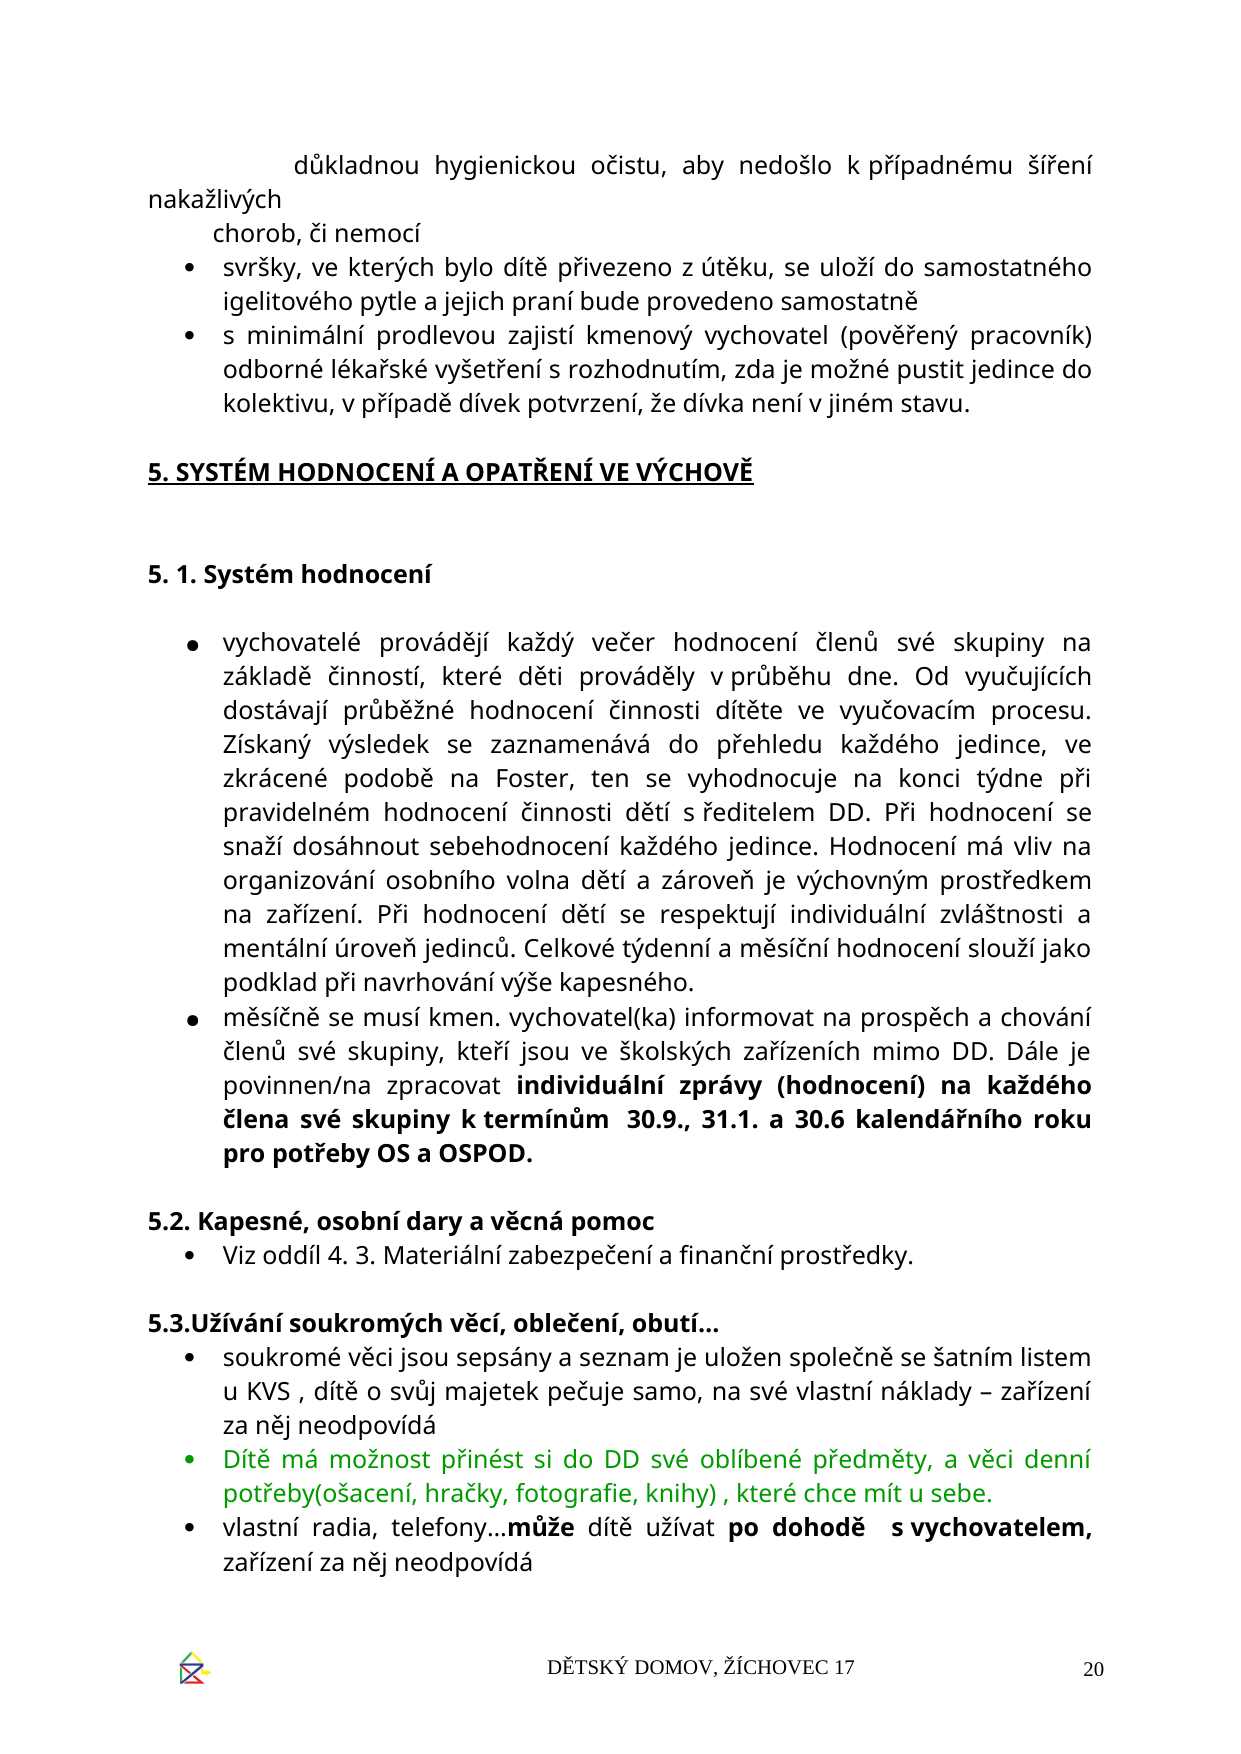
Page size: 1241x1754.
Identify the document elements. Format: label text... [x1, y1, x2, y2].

picture [169, 1644, 218, 1693]
list s minimální prodlevou zajistí kmenový vychovatel (pověřený pracovník) odborné lékařské vyšetření s rozhodnutím, zda je možné pustit jedince do kolektivu, v případě dívek potvrzení, že dívka není v jiném stavu. [185, 318, 1093, 420]
list vychovatelé provádějí každý večer hodnocení členů své skupiny na základě činností, které děti prováděly v průběhu dne. Od vyučujících dostávají průběžné hodnocení činnosti dítěte ve vyučovacím procesu. Získaný výsledek se zaznamenává do přehledu každého jedince, ve zkrácené podobě na Foster, ten se vyhodnocuje na konci týdne při pravidelném hodnocení činnosti dětí s ředitelem DD. Při hodnocení se snaží dosáhnout sebehodnocení každého jedince. Hodnocení má vliv na organizování osobního volna dětí a zároveň je výchovným prostředkem na zařízení. Při hodnocení dětí se respektují individuální zvláštnosti a mentální úroveň jedinců. Celkové týdenní a měsíční hodnocení slouží jako podklad při navrhování výše kapesného. [185, 624, 1093, 999]
text 5.3.Užívání soukromých věcí, oblečení, obutí… [148, 1306, 1093, 1340]
list Viz oddíl 4. 3. Materiální zabezpečení a finanční prostředky. [185, 1238, 1093, 1272]
text 5. 1. Systém hodnocení [148, 556, 1093, 590]
list vlastní radia, telefony…může dítě užívat po dohodě s vychovatelem, zařízení za něj neodpovídá [185, 1510, 1093, 1578]
list svršky, ve kterých bylo dítě přivezeno z útěku, se uloží do samostatného igelitového pytle a jejich praní bude provedeno samostatně [185, 250, 1093, 318]
text 5. SYSTÉM HODNOCENÍ A OPATŘENÍ VE VÝCHOVĚ [148, 454, 1093, 488]
text chorob, či nemocí [148, 216, 1093, 250]
list Dítě má možnost přinést si do DD své oblíbené předměty, a věci denní potřeby(ošacení, hračky, fotografie, knihy) , které chce mít u sebe. [185, 1442, 1093, 1510]
text 5.2. Kapesné, osobní dary a věcná pomoc [148, 1203, 1093, 1238]
list soukromé věci jsou sepsány a seznam je uložen společně se šatním listem u KVS , dítě o svůj majetek pečuje samo, na své vlastní náklady – zařízení za něj neodpovídá [185, 1340, 1093, 1442]
text důkladnou hygienickou očistu, aby nedošlo k případnému šíření nakažlivých [148, 148, 1093, 216]
list měsíčně se musí kmen. vychovatel(ka) informovat na prospěch a chování členů své skupiny, kteří jsou ve školských zařízeních mimo DD. Dále je povinnen/na zpracovat individuální zprávy (hodnocení) na každého člena své skupiny k termínům 30.9., 31.1. a 30.6 kalendářního roku pro potřeby OS a OSPOD. [185, 999, 1093, 1169]
